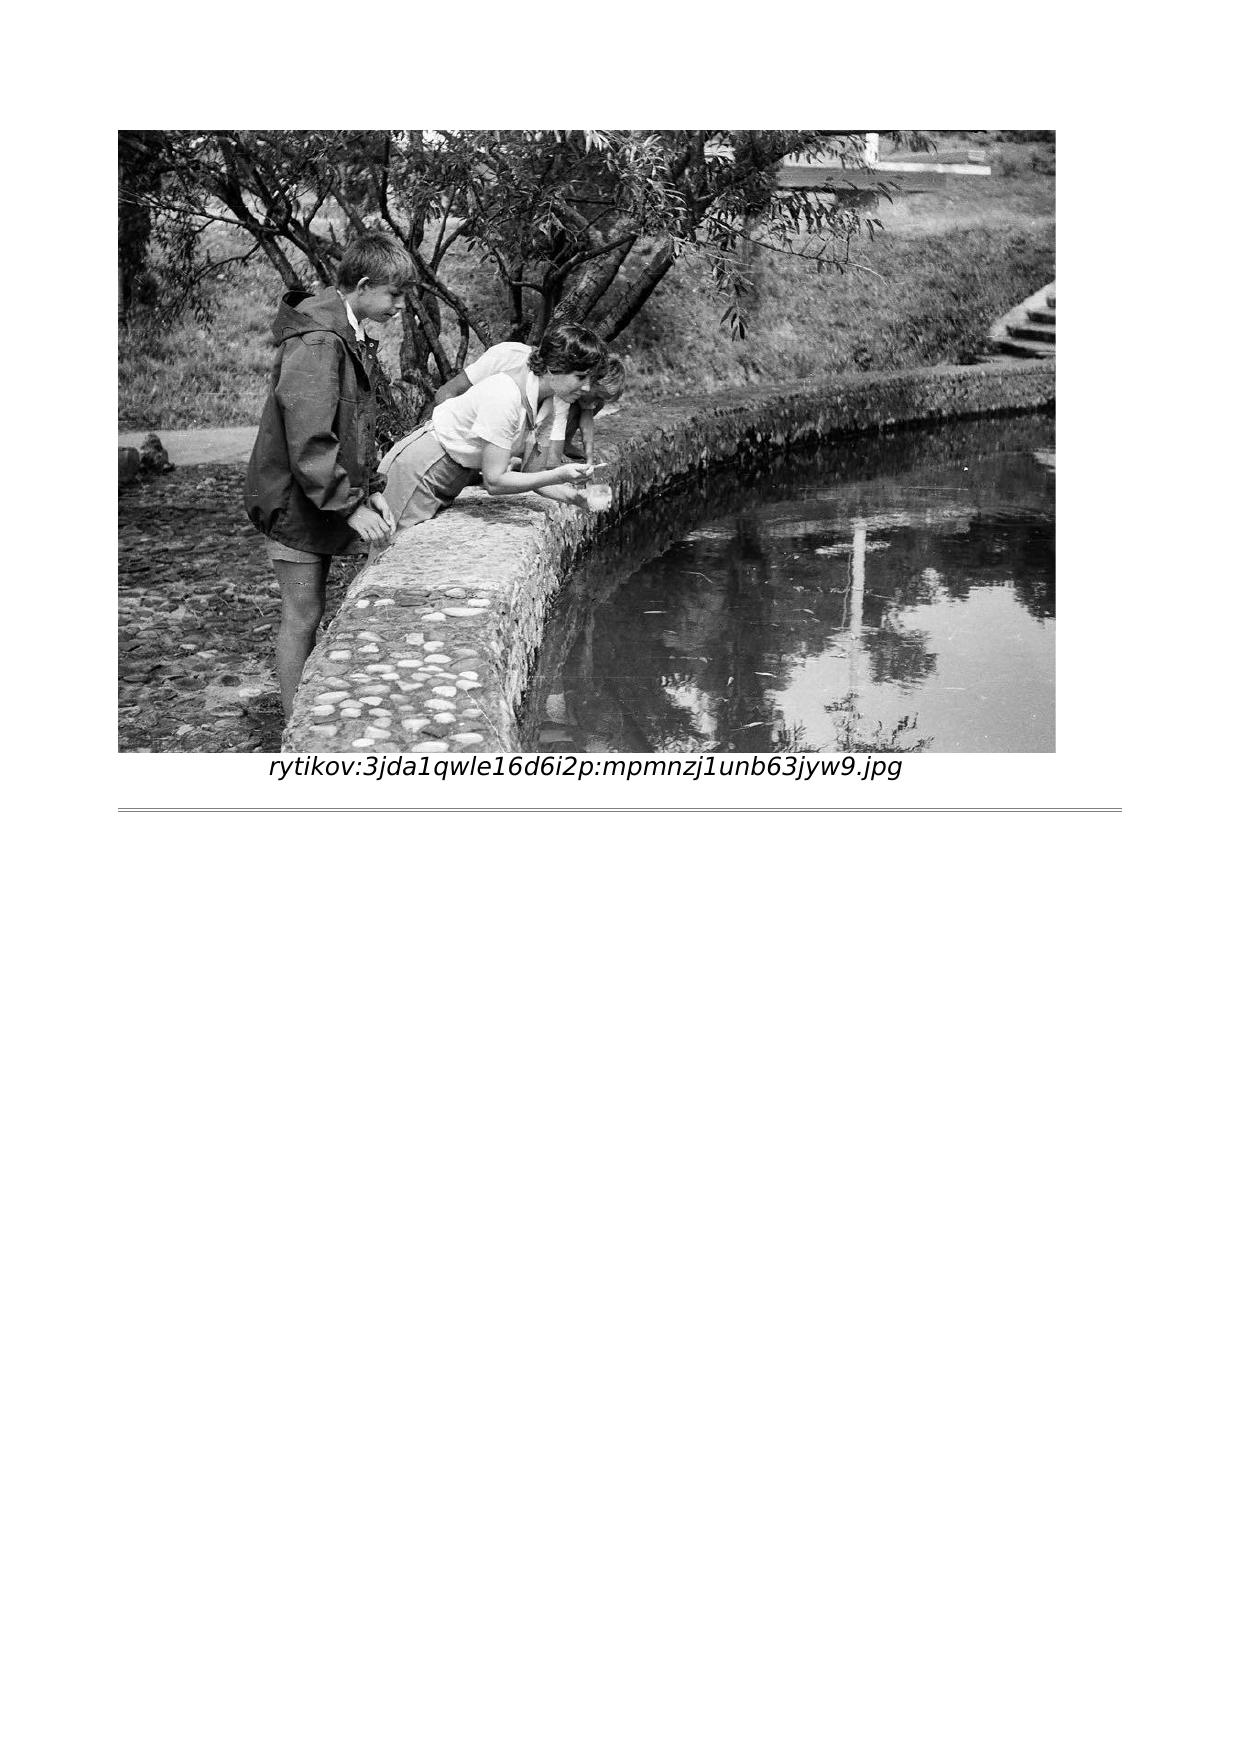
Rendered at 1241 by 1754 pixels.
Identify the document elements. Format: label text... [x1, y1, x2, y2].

text rytikov:3jda1qwle16d6i2p:mpmnzj1unb63jyw9.jpg [118, 753, 1056, 781]
picture [118, 130, 1056, 753]
